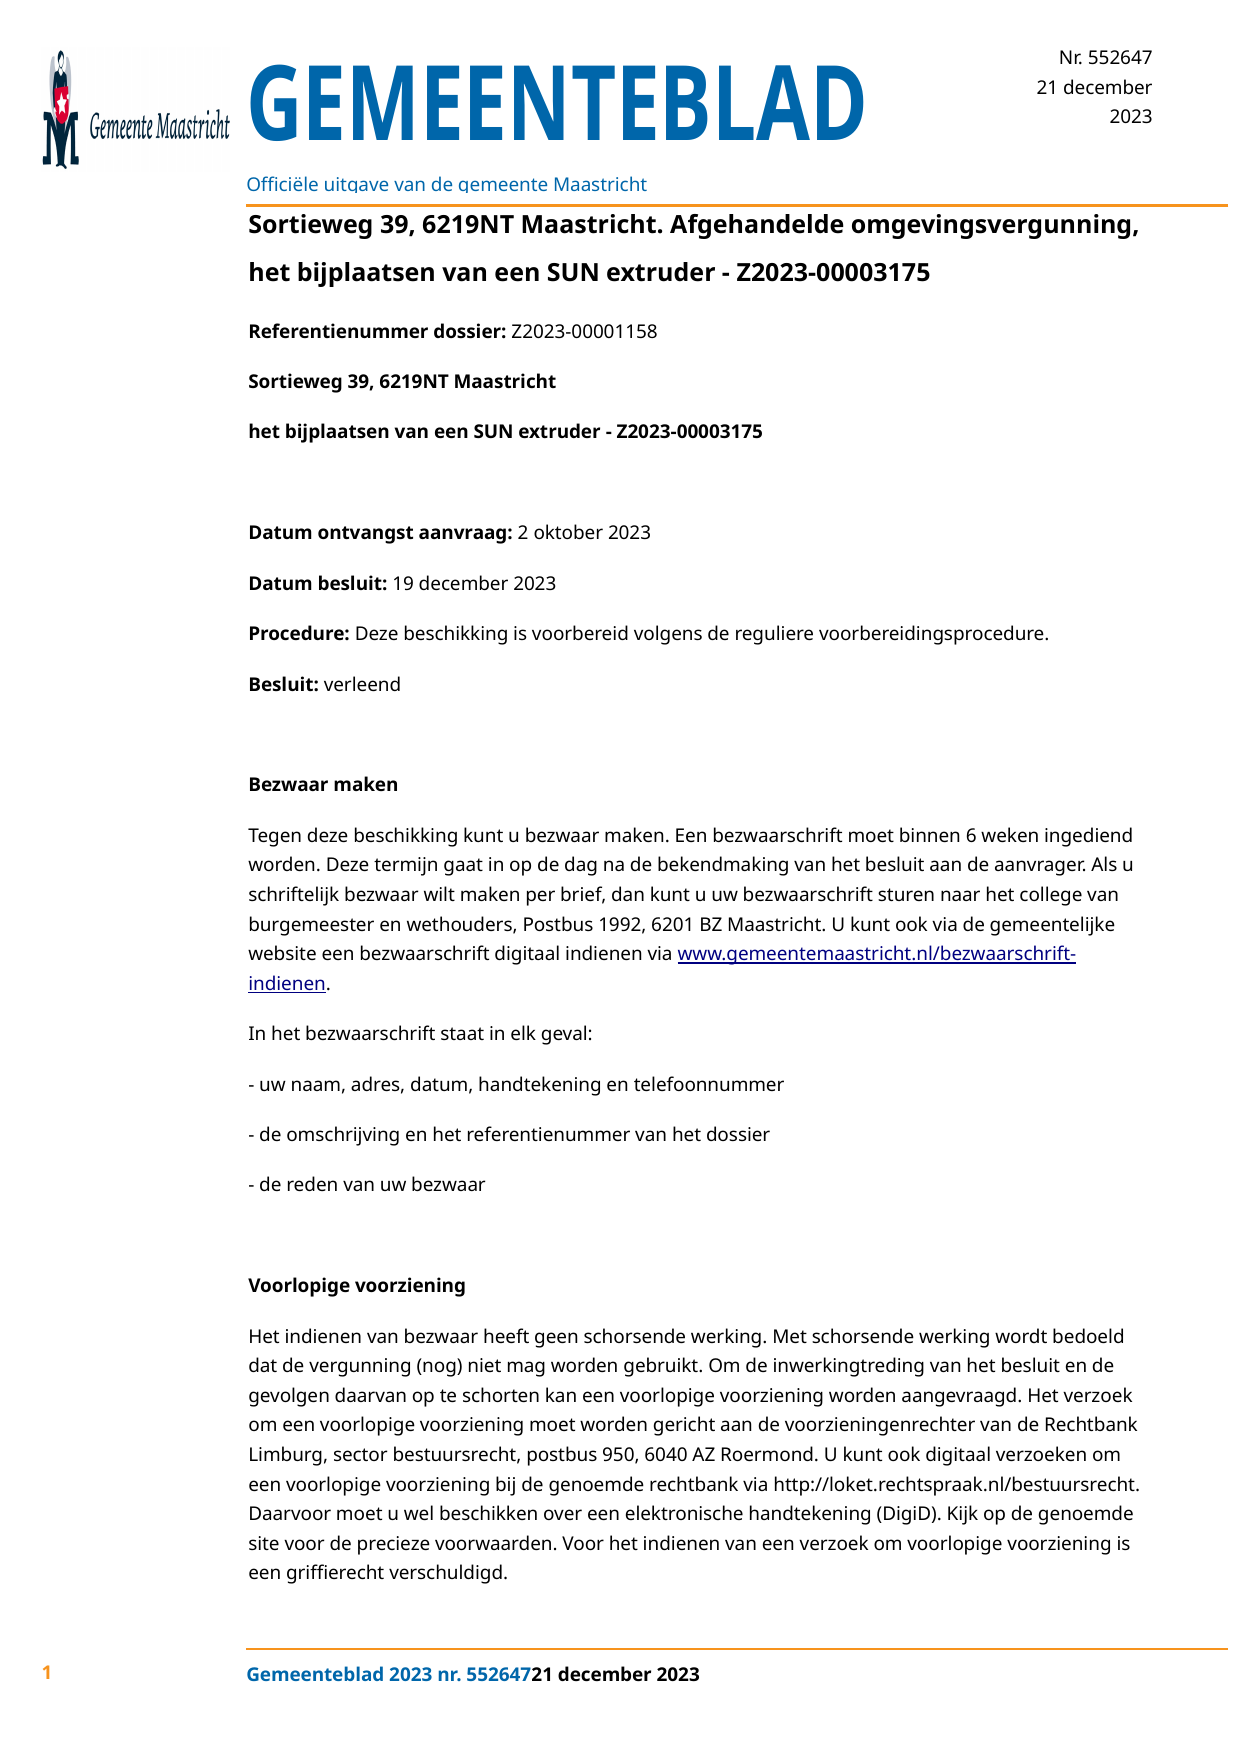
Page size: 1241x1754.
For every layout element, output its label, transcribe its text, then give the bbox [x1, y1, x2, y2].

text Datum ontvangst aanvraag: 2 oktober 2023 [248, 519, 1152, 545]
text Datum besluit: 19 december 2023 [248, 570, 1152, 596]
text Referentienummer dossier: Z2023-00001158 [248, 318, 1152, 344]
text - de reden van uw bezwaar [248, 1172, 1152, 1197]
picture [41, 47, 231, 172]
text Tegen deze beschikking kunt u bezwaar maken. Een bezwaarschrift moet binnen 6 weken ingediend worden. Deze termijn gaat in op de dag na de bekendmaking van het besluit aan de aanvrager. Als u schriftelijk bezwaar wilt maken per brief, dan kunt u uw bezwaarschrift sturen naar het college van burgemeester en wethouders, Postbus 1992, 6201 BZ Maastricht. U kunt ook via de gemeentelijke website een bezwaarschrift digitaal indienen via www.gemeentemaastricht.nl/bezwaarschrift-indienen. [248, 822, 1152, 996]
text het bijplaatsen van een SUN extruder - Z2023-00003175 [248, 419, 1152, 444]
text Bezwaar maken [248, 772, 1152, 797]
text Sortieweg 39, 6219NT Maastricht [248, 368, 1152, 394]
text In het bezwaarschrift staat in elk geval: [248, 1020, 1152, 1046]
text - de omschrijving en het referentienummer van het dossier [248, 1121, 1152, 1147]
text - uw naam, adres, datum, handtekening en telefoonnummer [248, 1071, 1152, 1097]
text Het indienen van bezwaar heeft geen schorsende werking. Met schorsende werking wordt bedoeld dat de vergunning (nog) niet mag worden gebruikt. Om de inwerkingtreding van het besluit en de gevolgen daarvan op te schorten kan een voorlopige voorziening worden aangevraagd. Het verzoek om een voorlopige voorziening moet worden gericht aan de voorzieningenrechter van de Rechtbank Limburg, sector bestuursrecht, postbus 950, 6040 AZ Roermond. U kunt ook digitaal verzoeken om een voorlopige voorziening bij de genoemde rechtbank via http://loket.rechtspraak.nl/bestuursrecht. Daarvoor moet u wel beschikken over een elektronische handtekening (DigiD). Kijk op de genoemde site voor de precieze voorwaarden. Voor het indienen van een verzoek om voorlopige voorziening is een griffierecht verschuldigd. [248, 1323, 1152, 1585]
text Voorlopige voorziening [248, 1272, 1152, 1298]
text Besluit: verleend [248, 671, 1152, 697]
text Sortieweg 39, 6219NT Maastricht. Afgehandelde omgevingsvergunning, het bijplaatsen van een SUN extruder - Z2023-00003175 [248, 207, 1152, 288]
text Procedure: Deze beschikking is voorbereid volgens de reguliere voorbereidingsprocedure. [248, 620, 1152, 646]
